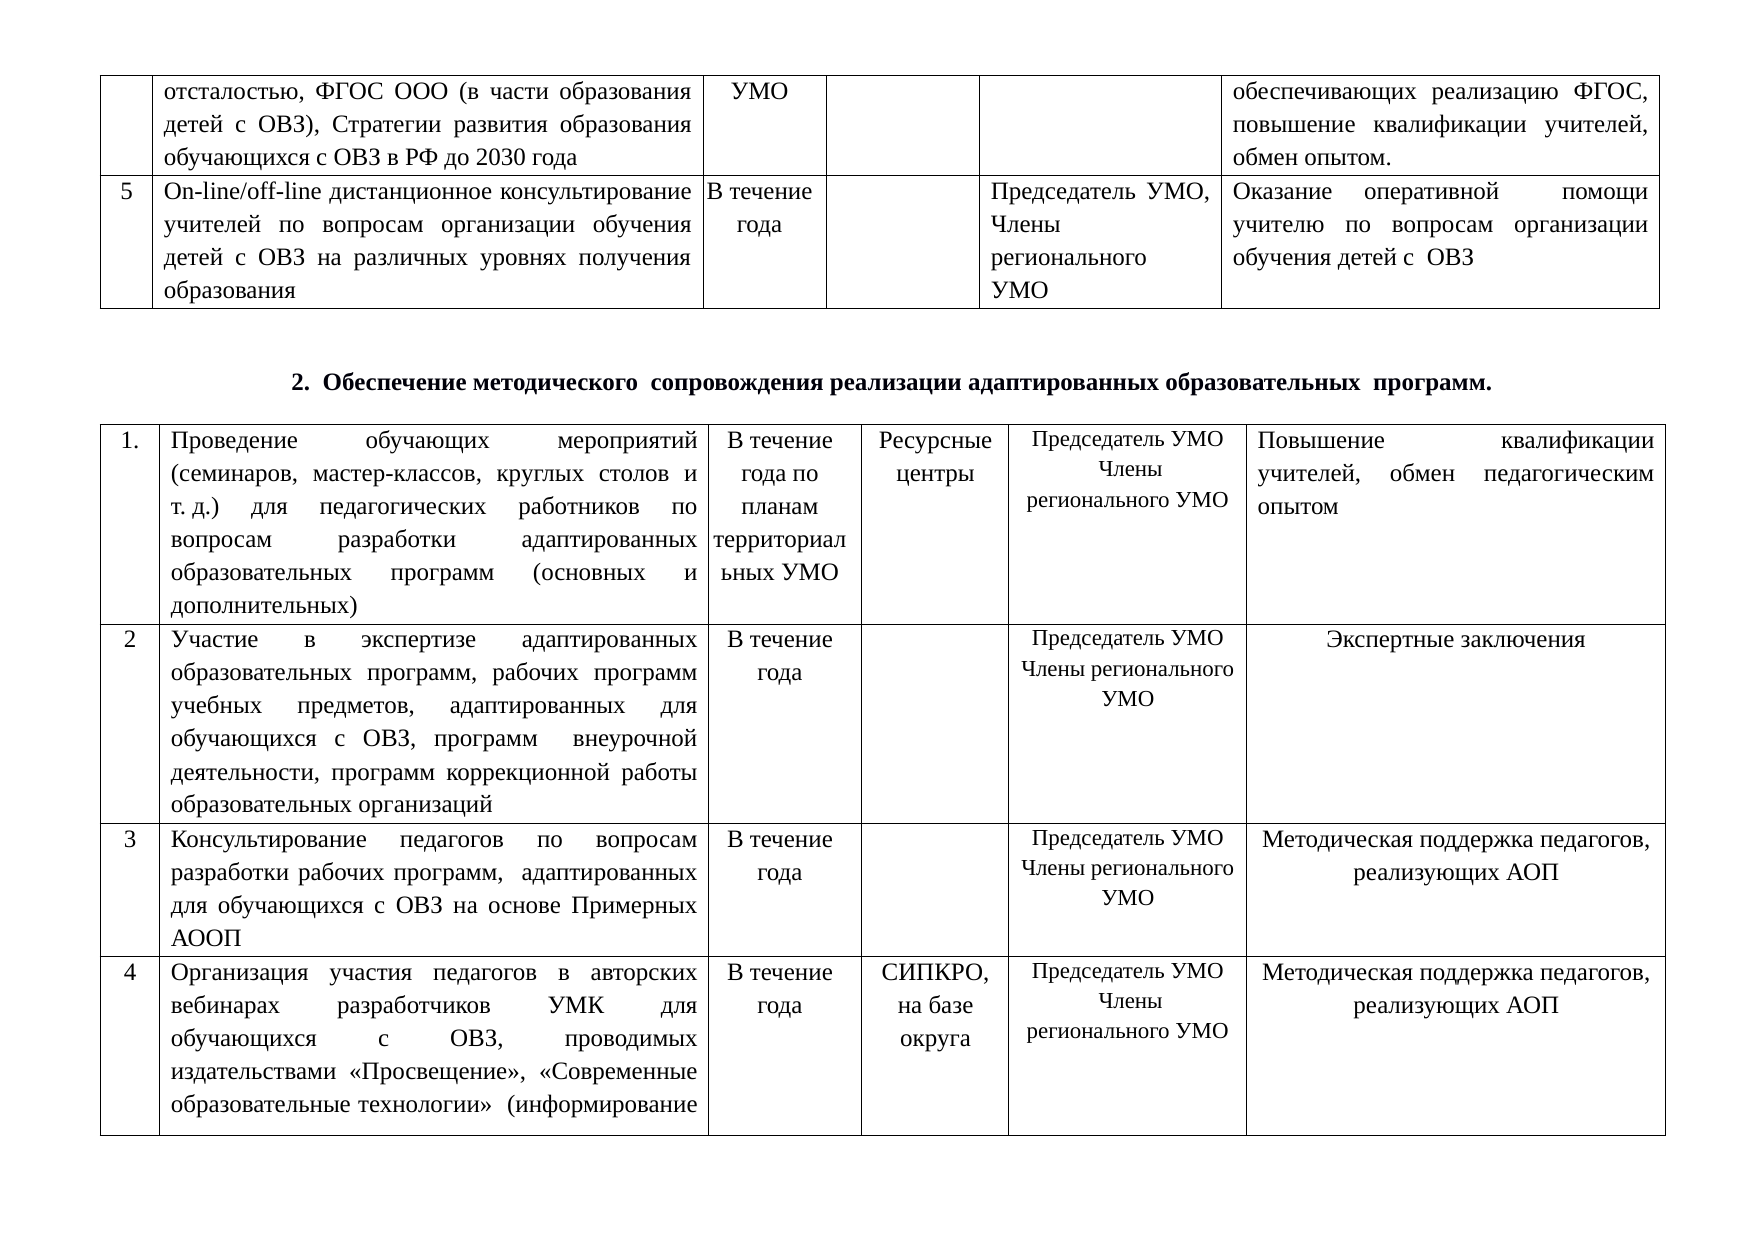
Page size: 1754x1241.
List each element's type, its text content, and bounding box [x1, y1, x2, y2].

table_cell В течение года [709, 824, 861, 956]
table_cell СИПКРО, на базе округа [862, 957, 1008, 1135]
table_cell [862, 625, 1008, 823]
table_cell [980, 76, 1221, 175]
table_cell On-line/off-line дистанционное консультирование учителей по вопросам организации обучения детей с ОВЗ на различных уровнях получения образования [153, 176, 703, 308]
table_cell В течение года [704, 176, 826, 308]
text 2. Обеспечение методического сопровождения реализации адаптированных образовательных программ. [118, 367, 1665, 396]
table_cell Организация участия педагогов в авторских вебинарах разработчиков УМК для обучающихся с ОВЗ, проводимых издательствами «Просвещение», «Современные образовательные технологии» (информирование [160, 957, 708, 1135]
table_cell Председатель УМО Члены регионального УМО [1009, 625, 1246, 823]
table_cell Председатель УМО Члены регионального УМО [1009, 824, 1246, 956]
table_cell отсталостью, ФГОС ООО (в части образования детей с ОВЗ), Стратегии развития образования обучающихся с ОВЗ в РФ до 2030 года [153, 76, 703, 175]
table_cell Консультирование педагогов по вопросам разработки рабочих программ, адаптированных для обучающихся с ОВЗ на основе Примерных АООП [160, 824, 708, 956]
table_cell 3 [101, 824, 159, 956]
table_cell Председатель УМО Члены регионального УМО [1009, 957, 1246, 1135]
table_header Ресурсные центры [862, 425, 1008, 623]
table_cell В течение года [709, 625, 861, 823]
table_cell 4 [101, 957, 159, 1135]
table_header Повышение квалификации учителей, обмен педагогическим опытом [1247, 425, 1665, 623]
table_cell Методическая поддержка педагогов, реализующих АОП [1247, 957, 1665, 1135]
table_header Проведение обучающих мероприятий (семинаров, мастер-классов, круглых столов и т. д.) для педагогических работников по вопросам разработки адаптированных образовательных программ (основных и дополнительных) [160, 425, 708, 623]
table_cell В течение года [709, 957, 861, 1135]
table_cell УМО [704, 76, 826, 175]
table_cell Методическая поддержка педагогов, реализующих АОП [1247, 824, 1665, 956]
table_cell Председатель УМО, Члены регионального УМО [980, 176, 1221, 308]
table_cell обеспечивающих реализацию ФГОС, повышение квалификации учителей, обмен опытом. [1222, 76, 1659, 175]
table_header 1. [101, 425, 159, 623]
table_cell 2 [101, 625, 159, 823]
table_cell Участие в экспертизе адаптированных образовательных программ, рабочих программ учебных предметов, адаптированных для обучающихся с ОВЗ, программ внеурочной деятельности, программ коррекционной работы образовательных организаций [160, 625, 708, 823]
table_cell [101, 76, 152, 175]
table_cell [862, 824, 1008, 956]
table_header Председатель УМО Члены регионального УМО [1009, 425, 1246, 623]
table_cell 5 [101, 176, 152, 308]
table_cell Оказание оперативной помощи учителю по вопросам организации обучения детей с ОВЗ [1222, 176, 1659, 308]
table_cell Экспертные заключения [1247, 625, 1665, 823]
table_header В течение года по планам территориальных УМО [709, 425, 861, 623]
table_cell [827, 76, 979, 175]
table_cell [827, 176, 979, 308]
